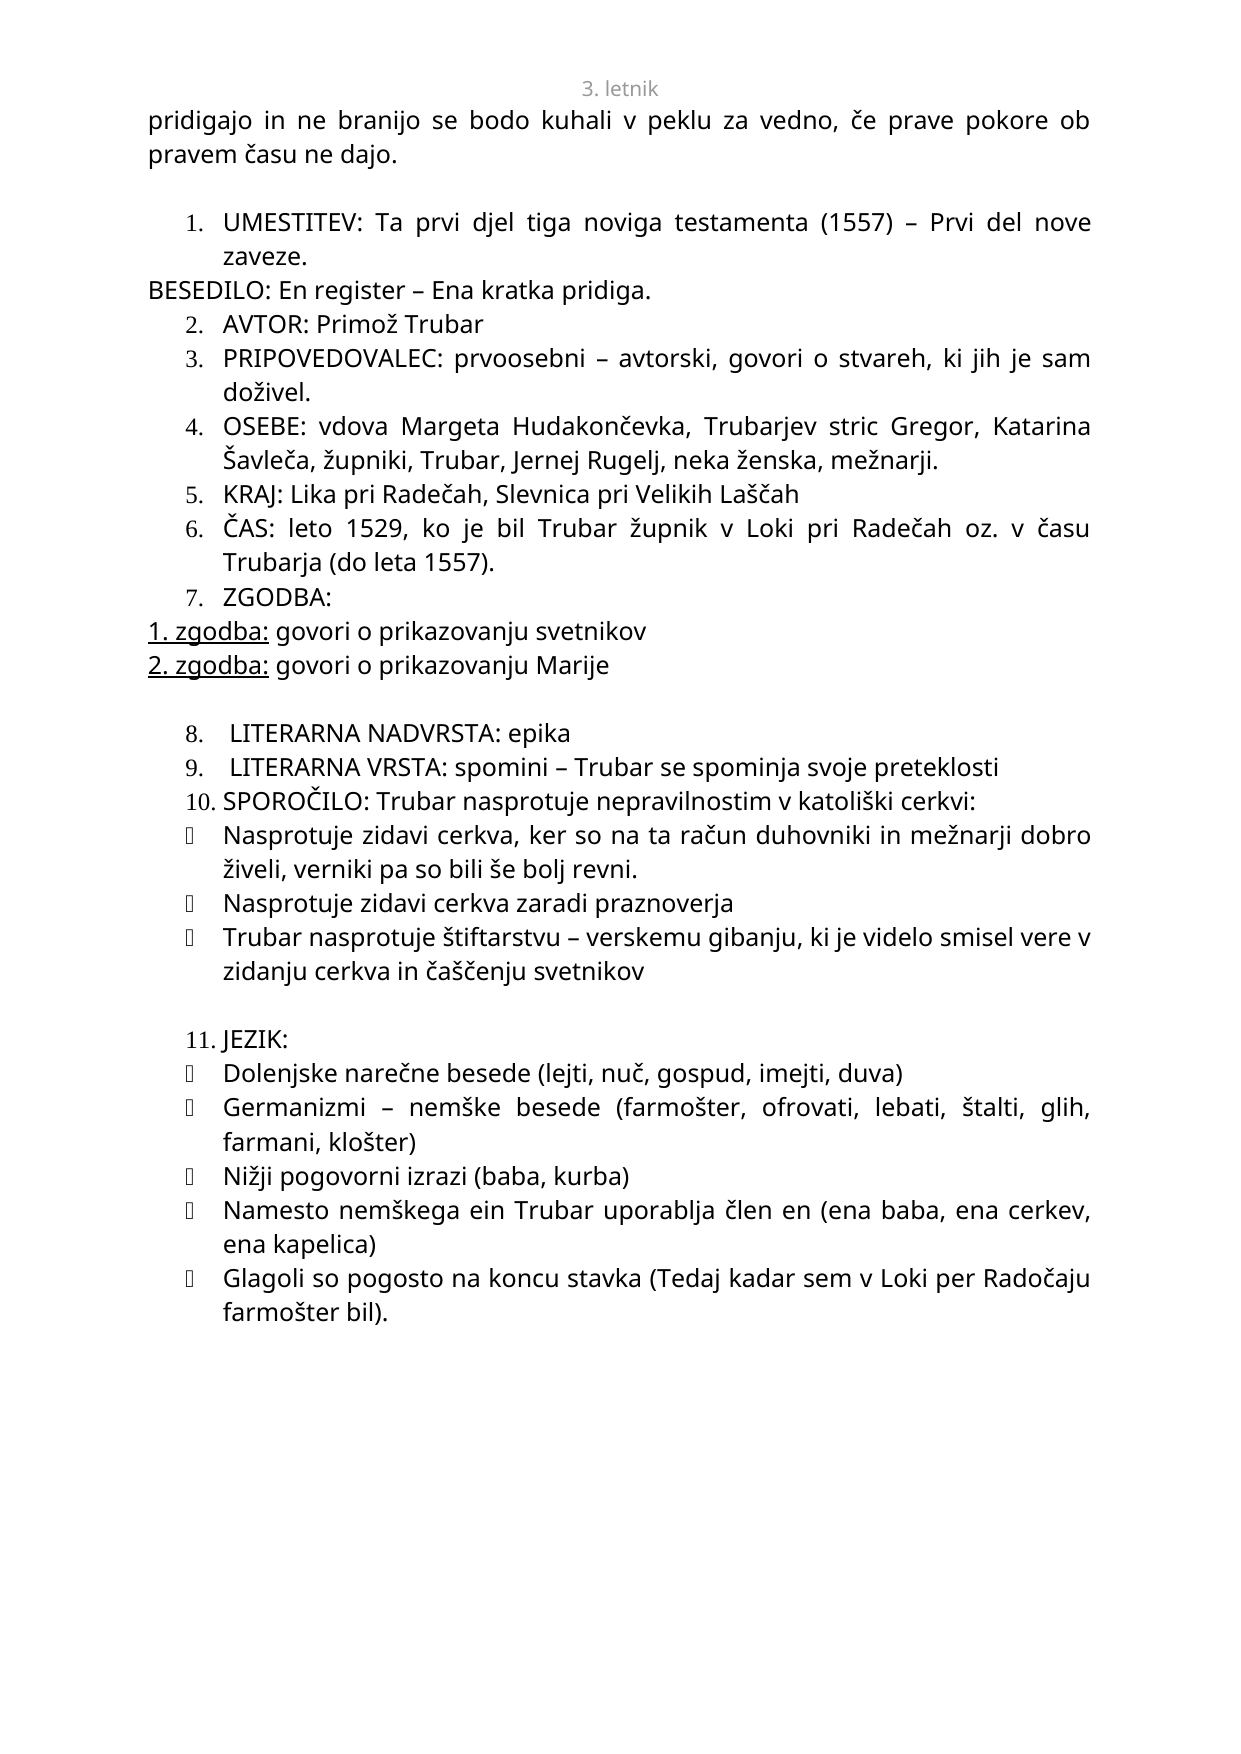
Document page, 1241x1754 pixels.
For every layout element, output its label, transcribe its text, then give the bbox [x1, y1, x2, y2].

list Nasprotuje zidavi cerkva, ker so na ta račun duhovniki in mežnarji dobro živeli, verniki pa so bili še bolj revni. [185, 818, 1092, 886]
list Dolenjske narečne besede (lejti, nuč, gospud, imejti, duva) [185, 1056, 1092, 1090]
list JEZIK: [185, 1022, 1092, 1056]
list Germanizmi – nemške besede (farmošter, ofrovati, lebati, štalti, glih, farmani, klošter) [185, 1090, 1092, 1158]
list LITERARNA VRSTA: spomini – Trubar se spominja svoje preteklosti [185, 749, 1092, 783]
text 2. zgodba: govori o prikazovanju Marije [148, 647, 1092, 681]
text 1. zgodba: govori o prikazovanju svetnikov [148, 613, 1092, 647]
list LITERARNA NADVRSTA: epika [185, 715, 1092, 749]
list ZGODBA: [185, 579, 1092, 613]
list ČAS: leto 1529, ko je bil Trubar župnik v Loki pri Radečah oz. v času Trubarja (do leta 1557). [185, 511, 1092, 579]
list UMESTITEV: Ta prvi djel tiga noviga testamenta (1557) – Prvi del nove zaveze. [185, 204, 1092, 273]
list Nižji pogovorni izrazi (baba, kurba) [185, 1158, 1092, 1192]
text pridigajo in ne branijo se bodo kuhali v peklu za vedno, če prave pokore ob pravem času ne dajo. [148, 102, 1092, 170]
list OSEBE: vdova Margeta Hudakončevka, Trubarjev stric Gregor, Katarina Šavleča, župniki, Trubar, Jernej Rugelj, neka ženska, mežnarji. [185, 409, 1092, 477]
list Glagoli so pogosto na koncu stavka (Tedaj kadar sem v Loki per Radočaju farmošter bil). [185, 1260, 1092, 1328]
list KRAJ: Lika pri Radečah, Slevnica pri Velikih Laščah [185, 477, 1092, 511]
list AVTOR: Primož Trubar [185, 307, 1092, 341]
list Nasprotuje zidavi cerkva zaradi praznoverja [185, 886, 1092, 920]
list Trubar nasprotuje štiftarstvu – verskemu gibanju, ki je videlo smisel vere v zidanju cerkva in čaščenju svetnikov [185, 920, 1092, 988]
text BESEDILO: En register – Ena kratka pridiga. [148, 273, 1092, 307]
list SPOROČILO: Trubar nasprotuje nepravilnostim v katoliški cerkvi: [185, 783, 1092, 818]
list PRIPOVEDOVALEC: prvoosebni – avtorski, govori o stvareh, ki jih je sam doživel. [185, 341, 1092, 409]
list Namesto nemškega ein Trubar uporablja člen en (ena baba, ena cerkev, ena kapelica) [185, 1192, 1092, 1260]
